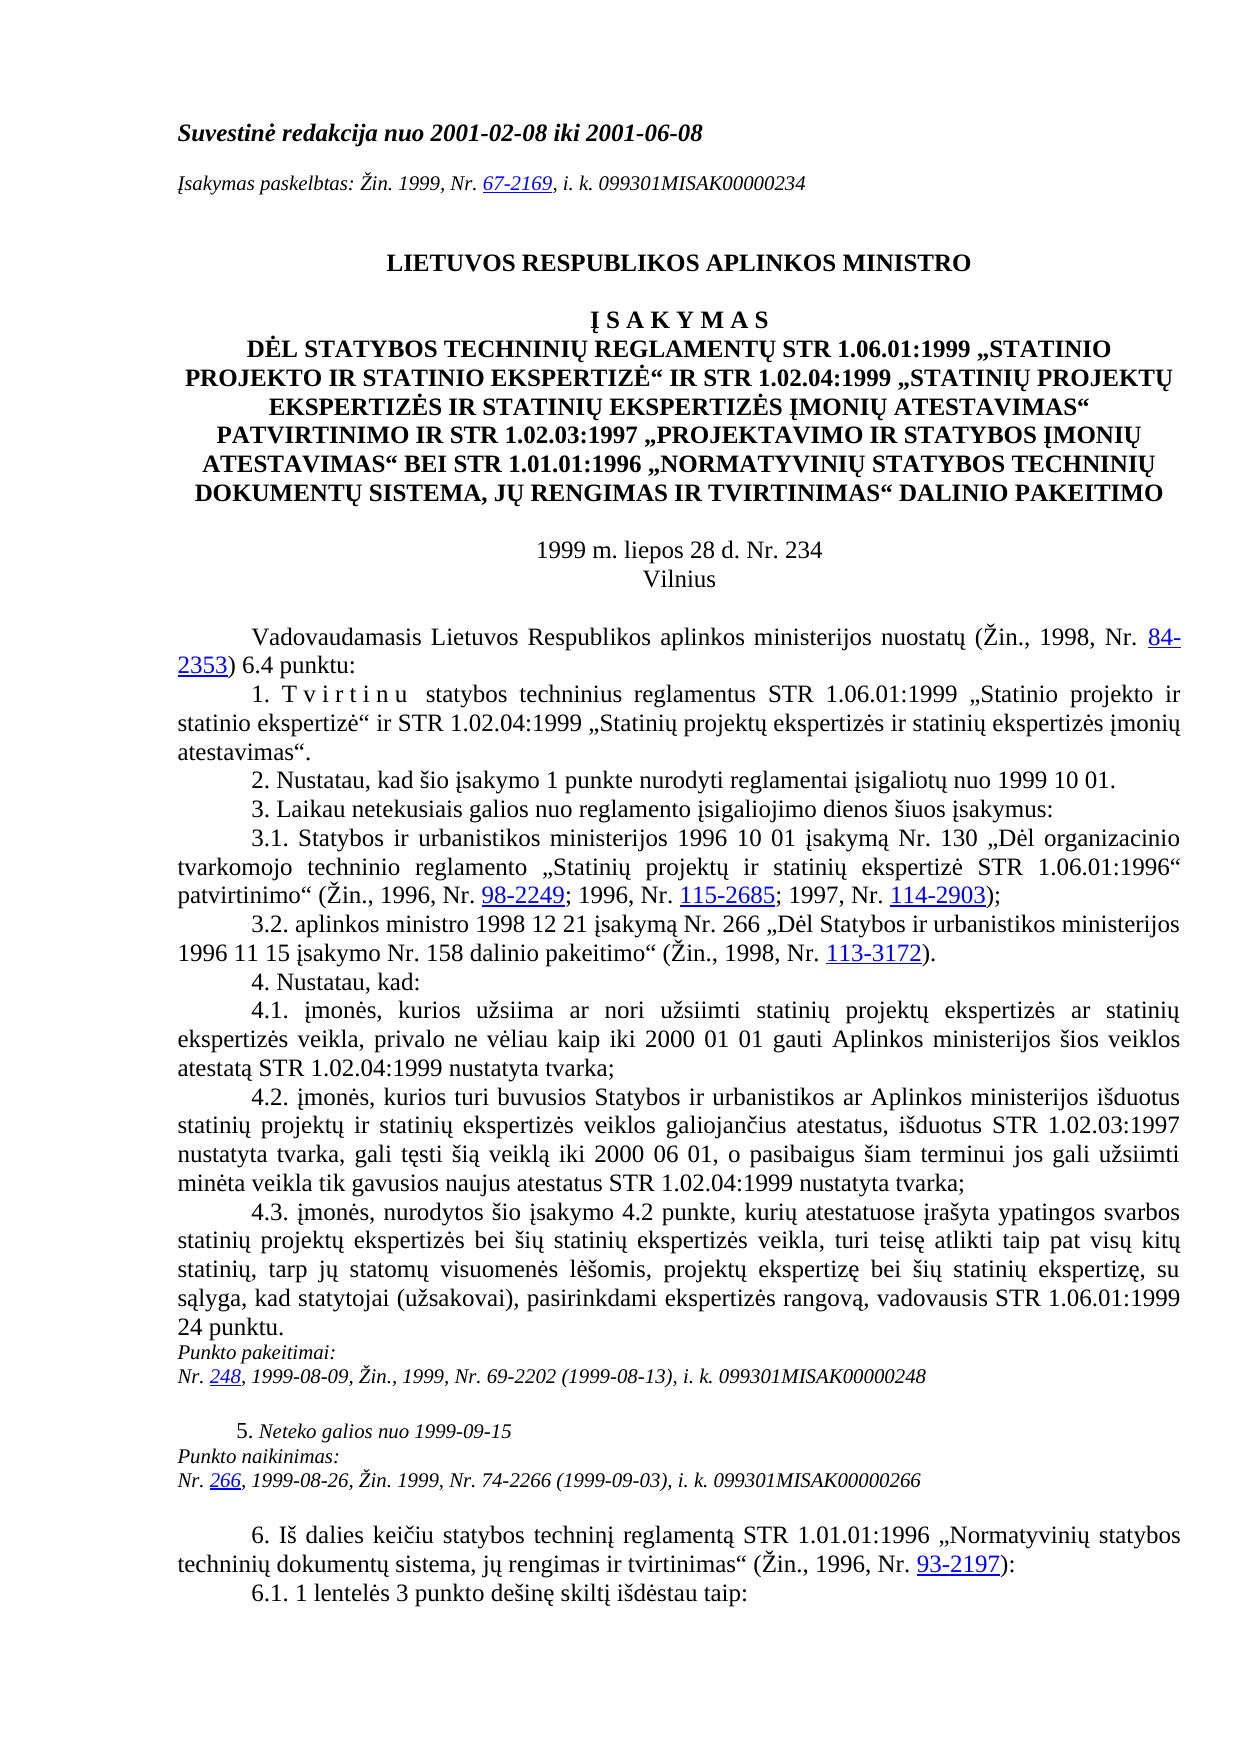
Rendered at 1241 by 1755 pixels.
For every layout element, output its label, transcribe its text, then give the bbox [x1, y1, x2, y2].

text 3. Laikau netekusiais galios nuo reglamento įsigaliojimo dienos šiuos įsakymus: [177, 794, 1181, 823]
text LIETUVOS RESPUBLIKOS APLINKOS MINISTRO [177, 248, 1181, 277]
text 4. Nustatau, kad: [177, 967, 1181, 995]
text Nr. 266, 1999-08-26, Žin. 1999, Nr. 74-2266 (1999-09-03), i. k. 099301MISAK00000266 [177, 1468, 1181, 1492]
text Vilnius [177, 564, 1181, 593]
text Į S A K Y M A S [177, 305, 1181, 334]
text 1999 m. liepos 28 d. Nr. 234 [177, 535, 1181, 564]
text 6. Iš dalies keičiu statybos techninį reglamentą STR 1.01.01:1996 „Normatyvinių statybos techninių dokumentų sistema, jų rengimas ir tvirtinimas“ (Žin., 1996, Nr. 93-2197): [177, 1520, 1181, 1578]
text 4.1. įmonės, kurios užsiima ar nori užsiimti statinių projektų ekspertizės ar statinių ekspertizės veikla, privalo ne vėliau kaip iki 2000 01 01 gauti Aplinkos ministerijos šios veiklos atestatą STR 1.02.04:1999 nustatyta tvarka; [177, 995, 1181, 1082]
text Punkto pakeitimai: [177, 1340, 1181, 1364]
text Nr. 248, 1999-08-09, Žin., 1999, Nr. 69-2202 (1999-08-13), i. k. 099301MISAK00000248 [177, 1364, 1181, 1388]
text 2. Nustatau, kad šio įsakymo 1 punkte nurodyti reglamentai įsigaliotų nuo 1999 10 01. [177, 765, 1181, 794]
text Suvestinė redakcija nuo 2001-02-08 iki 2001-06-08 [177, 118, 1181, 147]
text 4.3. įmonės, nurodytos šio įsakymo 4.2 punkte, kurių atestatuose įrašyta ypatingos svarbos statinių projektų ekspertizės bei šių statinių ekspertizės veikla, turi teisę atlikti taip pat visų kitų statinių, tarp jų statomų visuomenės lėšomis, projektų ekspertizę bei šių statinių ekspertizę, su sąlyga, kad statytojai (užsakovai), pasirinkdami ekspertizės rangovą, vadovausis STR 1.06.01:1999 24 punktu. [177, 1197, 1181, 1340]
text 4.2. įmonės, kurios turi buvusios Statybos ir urbanistikos ar Aplinkos ministerijos išduotus statinių projektų ir statinių ekspertizės veiklos galiojančius atestatus, išduotus STR 1.02.03:1997 nustatyta tvarka, gali tęsti šią veiklą iki 2000 06 01, o pasibaigus šiam terminui jos gali užsiimti minėta veikla tik gavusios naujus atestatus STR 1.02.04:1999 nustatyta tvarka; [177, 1082, 1181, 1197]
text 3.2. aplinkos ministro 1998 12 21 įsakymą Nr. 266 „Dėl Statybos ir urbanistikos ministerijos 1996 11 15 įsakymo Nr. 158 dalinio pakeitimo“ (Žin., 1998, Nr. 113-3172). [177, 909, 1181, 967]
text DĖL STATYBOS TECHNINIŲ REGLAMENTŲ STR 1.06.01:1999 „STATINIO PROJEKTO IR STATINIO EKSPERTIZĖ“ IR STR 1.02.04:1999 „STATINIŲ PROJEKTŲ EKSPERTIZĖS IR STATINIŲ EKSPERTIZĖS ĮMONIŲ ATESTAVIMAS“ PATVIRTINIMO IR STR 1.02.03:1997 „PROJEKTAVIMO IR STATYBOS ĮMONIŲ ATESTAVIMAS“ BEI STR 1.01.01:1996 „NORMATYVINIŲ STATYBOS TECHNINIŲ DOKUMENTŲ SISTEMA, JŲ RENGIMAS IR TVIRTINIMAS“ DALINIO PAKEITIMO [177, 334, 1181, 507]
text 3.1. Statybos ir urbanistikos ministerijos 1996 10 01 įsakymą Nr. 130 „Dėl organizacinio tvarkomojo techninio reglamento „Statinių projektų ir statinių ekspertizė STR 1.06.01:1996“ patvirtinimo“ (Žin., 1996, Nr. 98-2249; 1996, Nr. 115-2685; 1997, Nr. 114-2903); [177, 823, 1181, 909]
text Įsakymas paskelbtas: Žin. 1999, Nr. 67-2169, i. k. 099301MISAK00000234 [177, 171, 1181, 195]
text 5. Neteko galios nuo 1999-09-15 [177, 1417, 1181, 1443]
text Punkto naikinimas: [177, 1443, 1181, 1468]
text 6.1. 1 lentelės 3 punkto dešinę skiltį išdėstau taip: [177, 1578, 1181, 1607]
text 1. Tvirtinu statybos techninius reglamentus STR 1.06.01:1999 „Statinio projekto ir statinio ekspertizė“ ir STR 1.02.04:1999 „Statinių projektų ekspertizės ir statinių ekspertizės įmonių atestavimas“. [177, 679, 1181, 765]
text Vadovaudamasis Lietuvos Respublikos aplinkos ministerijos nuostatų (Žin., 1998, Nr. 84-2353) 6.4 punktu: [177, 622, 1181, 679]
